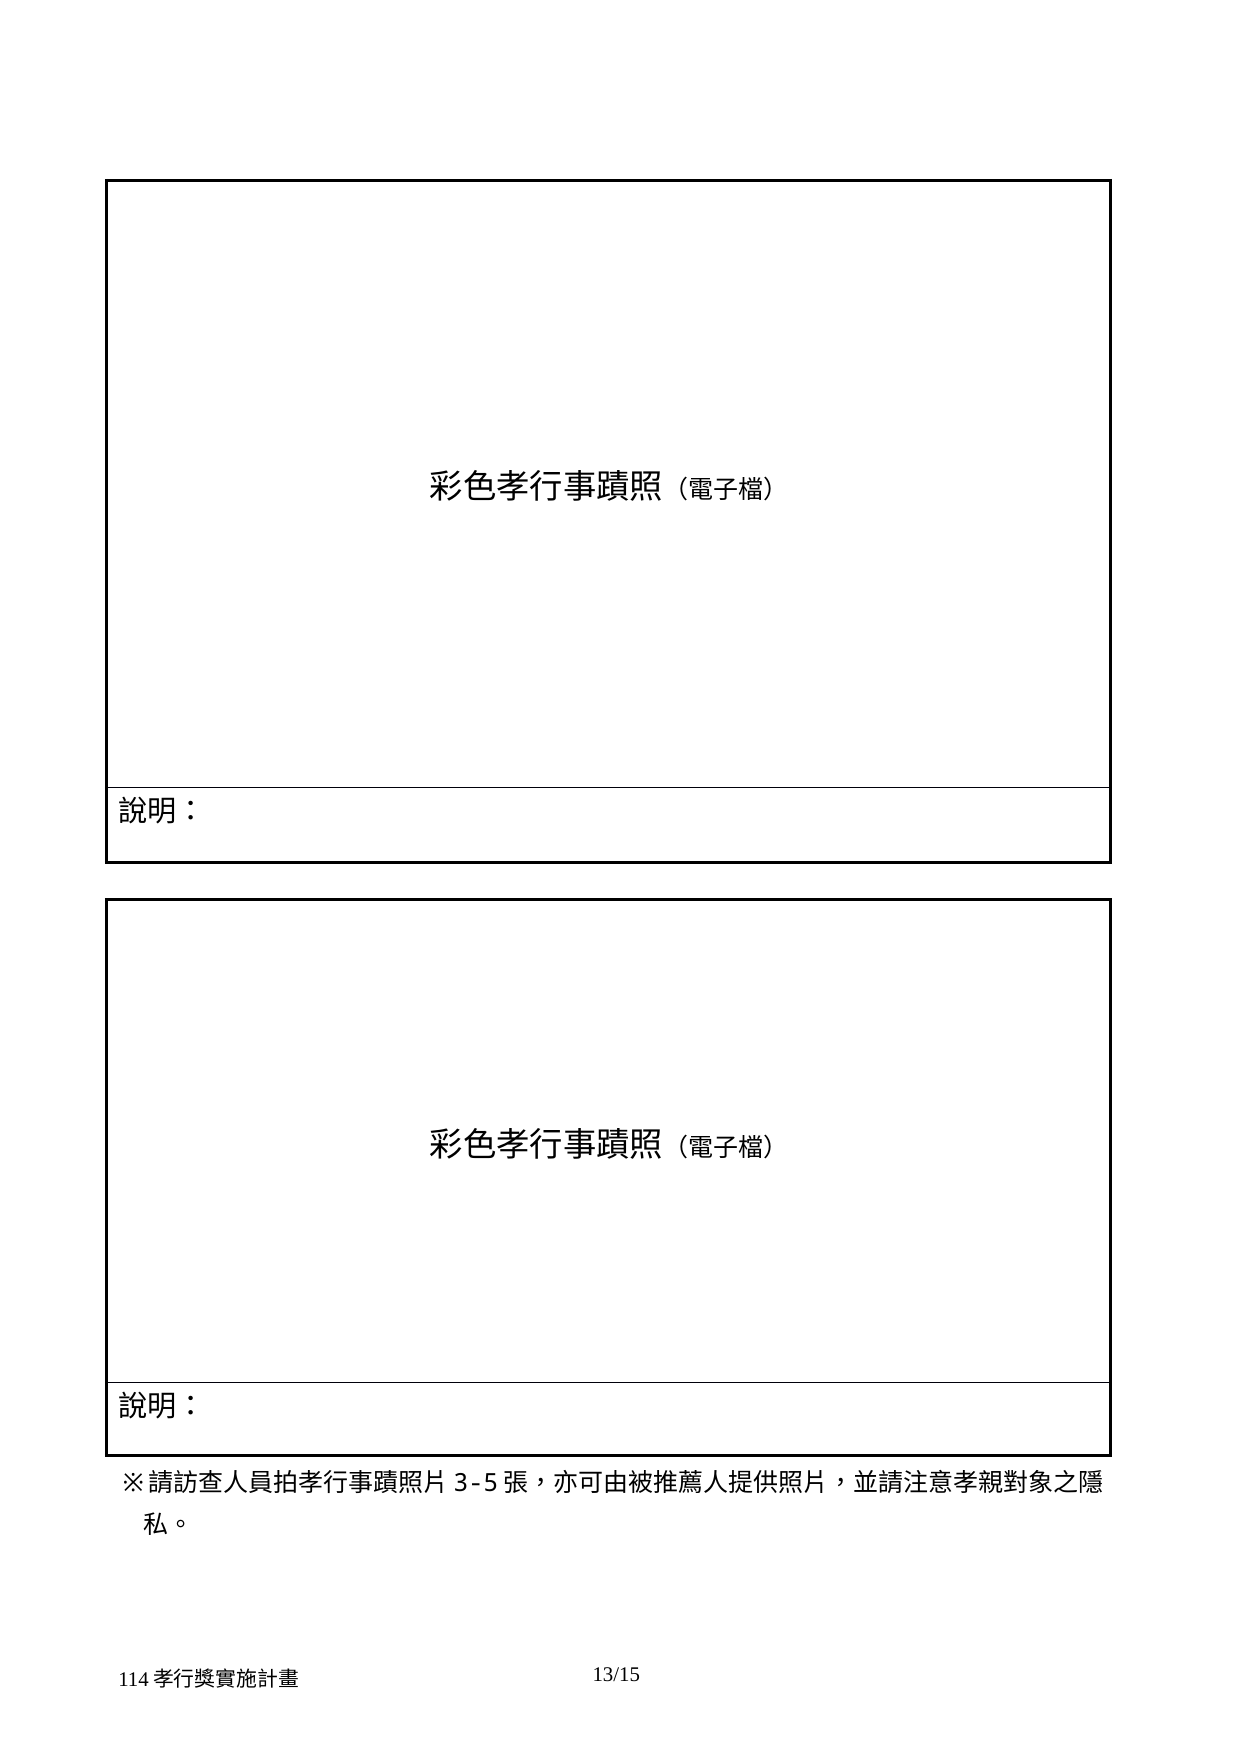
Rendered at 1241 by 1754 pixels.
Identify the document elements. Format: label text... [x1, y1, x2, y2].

table_cell 說明： [108, 1383, 1109, 1454]
table_header 彩色孝行事蹟照（電子檔） [108, 182, 1109, 787]
text ※請訪查人員拍孝行事蹟照片3-5張，亦可由被推薦人提供照片，並請注意孝親對象之隱私。 [118, 1457, 1122, 1541]
table_header 彩色孝行事蹟照（電子檔） [108, 901, 1109, 1382]
table_cell 說明： [108, 788, 1109, 861]
